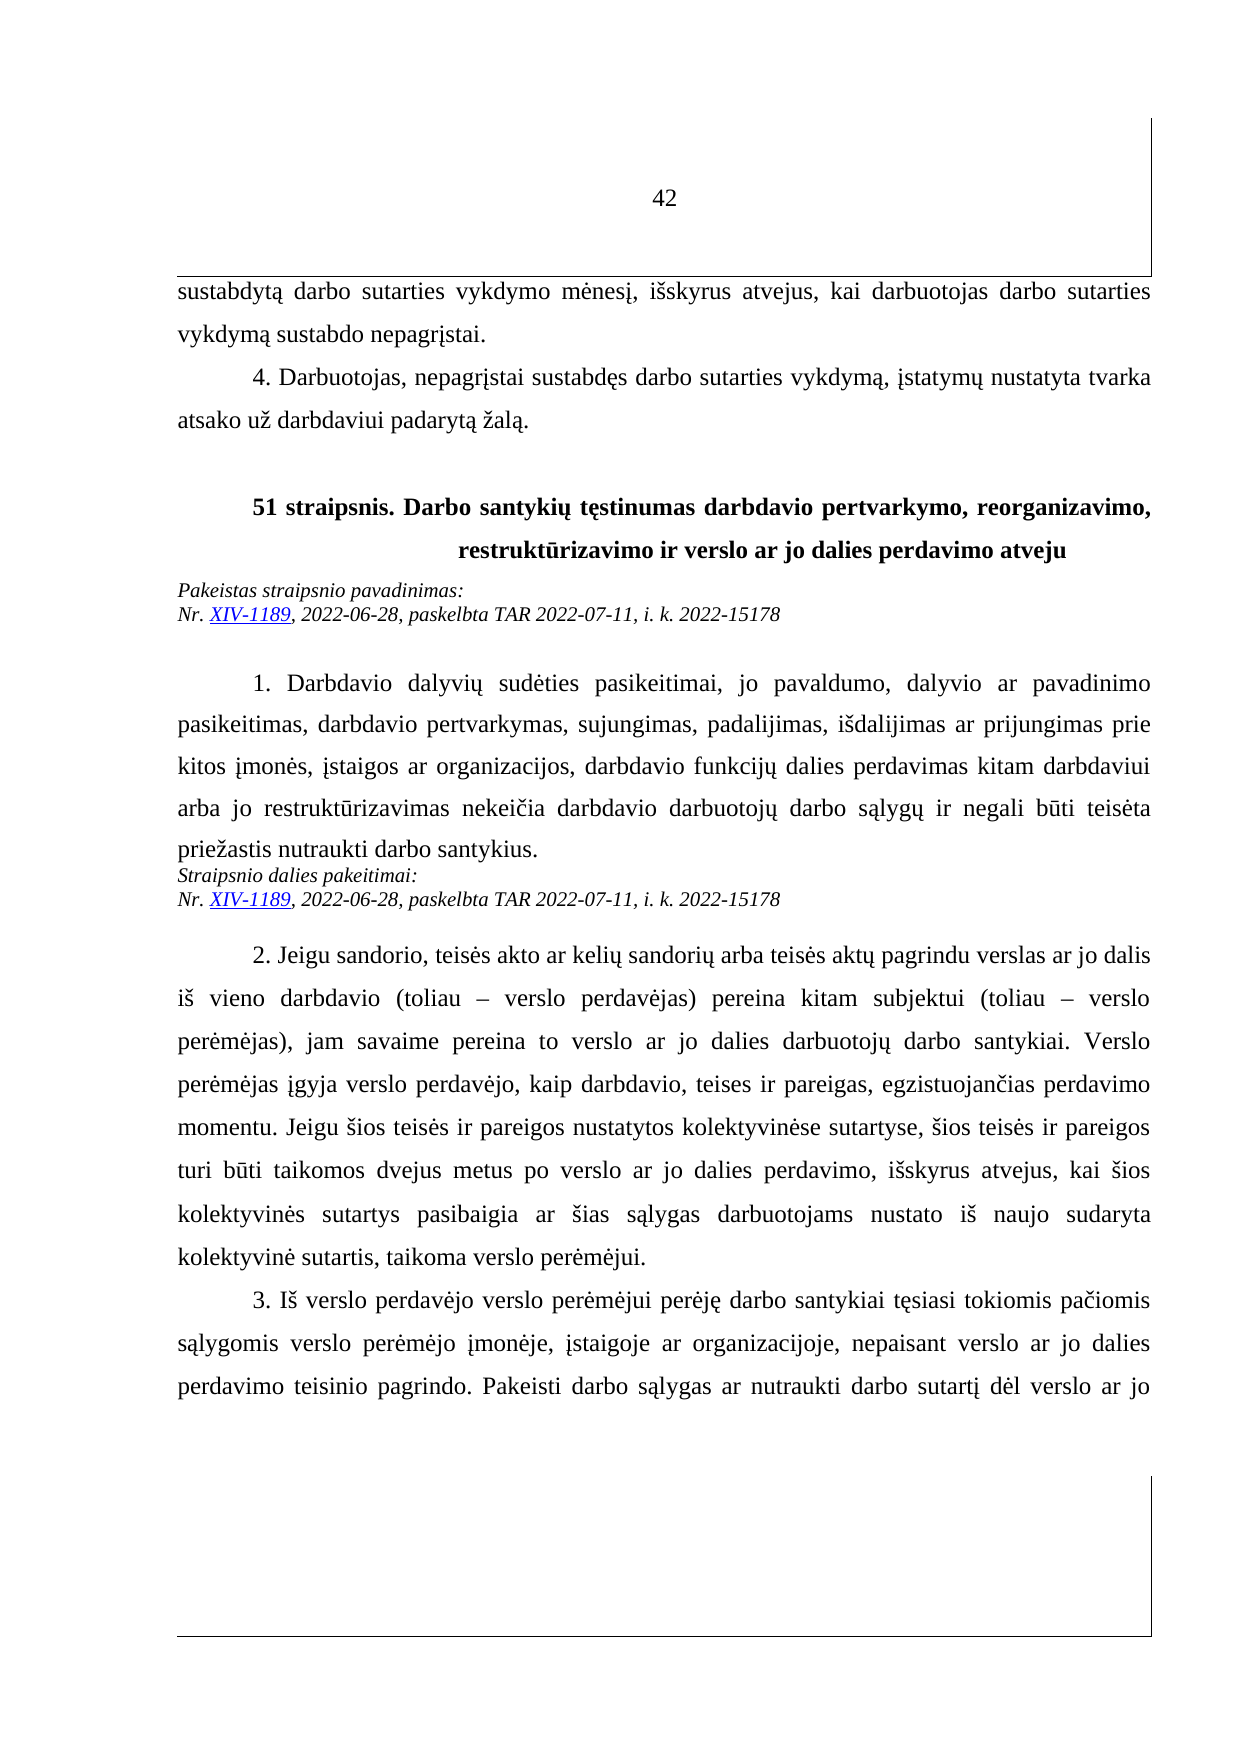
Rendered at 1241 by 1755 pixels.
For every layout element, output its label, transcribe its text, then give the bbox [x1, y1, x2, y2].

text 4. Darbuotojas, nepagrįstai sustabdęs darbo sutarties vykdymą, įstatymų nustatyta tvarka atsako už darbdaviui padarytą žalą. [177, 362, 1152, 434]
text Nr. XIV-1189, 2022-06-28, paskelbta TAR 2022-07-11, i. k. 2022-15178 [177, 887, 1152, 911]
text sustabdytą darbo sutarties vykdymo mėnesį, išskyrus atvejus, kai darbuotojas darbo sutarties vykdymą sustabdo nepagrįstai. [177, 276, 1152, 348]
text Pakeistas straipsnio pavadinimas: [177, 578, 1152, 602]
text 51 straipsnis. Darbo santykių tęstinumas darbdavio pertvarkymo, reorganizavimo, restruktūrizavimo ir verslo ar jo dalies perdavimo atveju [252, 492, 1152, 563]
text 2. Jeigu sandorio, teisės akto ar kelių sandorių arba teisės aktų pagrindu verslas ar jo dalis iš vieno darbdavio (toliau – verslo perdavėjas) pereina kitam subjektui (toliau – verslo perėmėjas), jam savaime pereina to verslo ar jo dalies darbuotojų darbo santykiai. Verslo perėmėjas įgyja verslo perdavėjo, kaip darbdavio, teises ir pareigas, egzistuojančias perdavimo momentu. Jeigu šios teisės ir pareigos nustatytos kolektyvinėse sutartyse, šios teisės ir pareigos turi būti taikomos dvejus metus po verslo ar jo dalies perdavimo, išskyrus atvejus, kai šios kolektyvinės sutartys pasibaigia ar šias sąlygas darbuotojams nustato iš naujo sudaryta kolektyvinė sutartis, taikoma verslo perėmėjui. [177, 940, 1152, 1271]
text 1. Darbdavio dalyvių sudėties pasikeitimai, jo pavaldumo, dalyvio ar pavadinimo pasikeitimas, darbdavio pertvarkymas, sujungimas, padalijimas, išdalijimas ar prijungimas prie kitos įmonės, įstaigos ar organizacijos, darbdavio funkcijų dalies perdavimas kitam darbdaviui arba jo restruktūrizavimas nekeičia darbdavio darbuotojų darbo sąlygų ir negali būti teisėta priežastis nutraukti darbo santykius. [177, 655, 1152, 863]
text 3. Iš verslo perdavėjo verslo perėmėjui perėję darbo santykiai tęsiasi tokiomis pačiomis sąlygomis verslo perėmėjo įmonėje, įstaigoje ar organizacijoje, nepaisant verslo ar jo dalies perdavimo teisinio pagrindo. Pakeisti darbo sąlygas ar nutraukti darbo sutartį dėl verslo ar jo [177, 1285, 1152, 1400]
text Straipsnio dalies pakeitimai: [177, 863, 1152, 887]
text Nr. XIV-1189, 2022-06-28, paskelbta TAR 2022-07-11, i. k. 2022-15178 [177, 602, 1152, 626]
